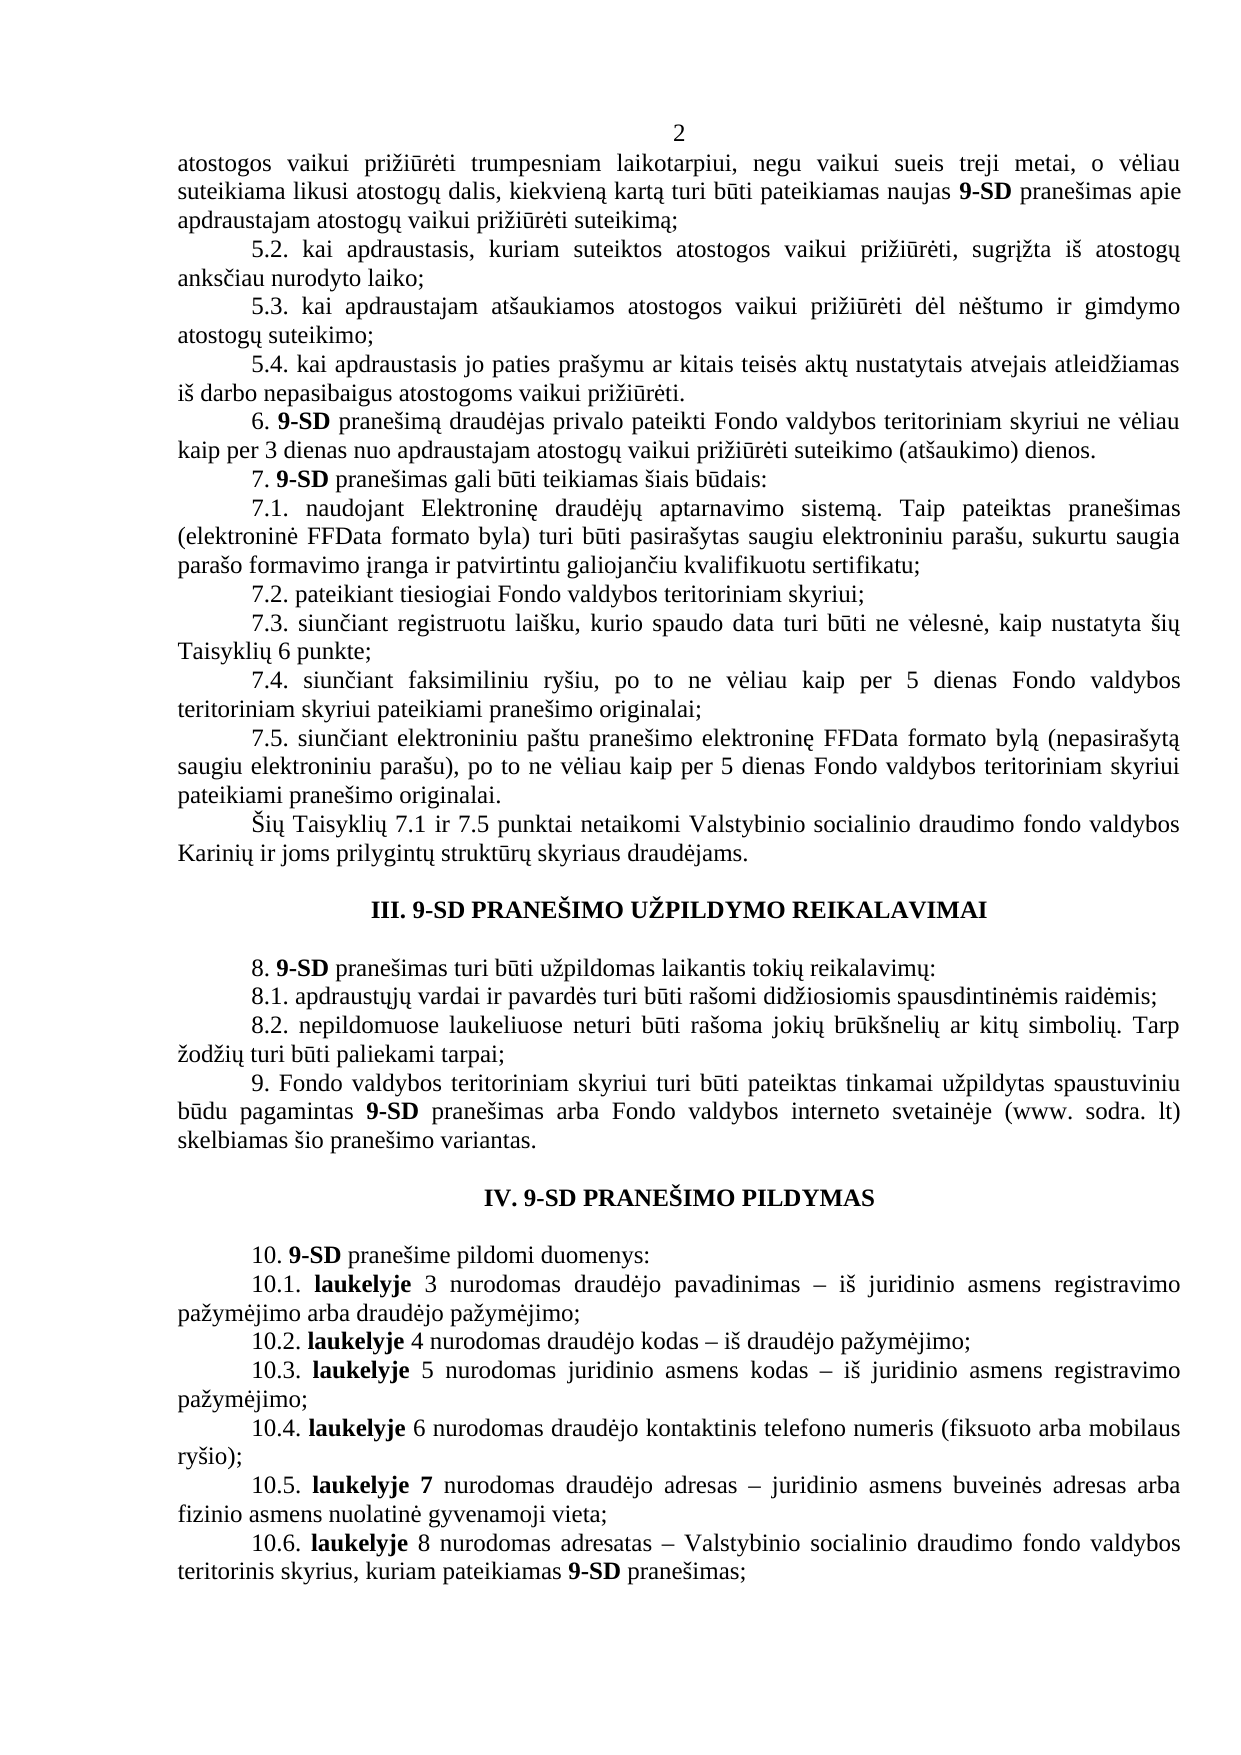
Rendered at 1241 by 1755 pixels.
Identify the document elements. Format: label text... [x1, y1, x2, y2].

text 8.2. nepildomuose laukeliuose neturi būti rašoma jokių brūkšnelių ar kitų simbolių. Tarp žodžių turi būti paliekami tarpai; [177, 1010, 1181, 1068]
text 8. 9-SD pranešimas turi būti užpildomas laikantis tokių reikalavimų: [177, 953, 1181, 981]
text IV. 9-SD PRANEŠIMO PILDYMAS [177, 1183, 1181, 1211]
text 9. Fondo valdybos teritoriniam skyriui turi būti pateiktas tinkamai užpildytas spaustuviniu būdu pagamintas 9-SD pranešimas arba Fondo valdybos interneto svetainėje (www. sodra. lt) skelbiamas šio pranešimo variantas. [177, 1068, 1181, 1154]
text 10.5. laukelyje 7 nurodomas draudėjo adresas – juridinio asmens buveinės adresas arba fizinio asmens nuolatinė gyvenamoji vieta; [177, 1470, 1181, 1528]
text 10.3. laukelyje 5 nurodomas juridinio asmens kodas – iš juridinio asmens registravimo pažymėjimo; [177, 1355, 1181, 1413]
text 10.1. laukelyje 3 nurodomas draudėjo pavadinimas – iš juridinio asmens registravimo pažymėjimo arba draudėjo pažymėjimo; [177, 1269, 1181, 1326]
text 5.3. kai apdraustajam atšaukiamos atostogos vaikui prižiūrėti dėl nėštumo ir gimdymo atostogų suteikimo; [177, 291, 1181, 349]
text 7.1. naudojant Elektroninę draudėjų aptarnavimo sistemą. Taip pateiktas pranešimas (elektroninė FFData formato byla) turi būti pasirašytas saugiu elektroniniu parašu, sukurtu saugia parašo formavimo įranga ir patvirtintu galiojančiu kvalifikuotu sertifikatu; [177, 493, 1181, 579]
text III. 9-SD PRANEŠIMO UŽPILDYMO REIKALAVIMAI [177, 895, 1181, 924]
text 7.2. pateikiant tiesiogiai Fondo valdybos teritoriniam skyriui; [177, 579, 1181, 608]
text atostogos vaikui prižiūrėti trumpesniam laikotarpiui, negu vaikui sueis treji metai, o vėliau suteikiama likusi atostogų dalis, kiekvieną kartą turi būti pateikiamas naujas 9-SD pranešimas apie apdraustajam atostogų vaikui prižiūrėti suteikimą; [177, 148, 1181, 234]
text 10.4. laukelyje 6 nurodomas draudėjo kontaktinis telefono numeris (fiksuoto arba mobilaus ryšio); [177, 1413, 1181, 1470]
text 7.3. siunčiant registruotu laišku, kurio spaudo data turi būti ne vėlesnė, kaip nustatyta šių Taisyklių 6 punkte; [177, 608, 1181, 665]
text Šių Taisyklių 7.1 ir 7.5 punktai netaikomi Valstybinio socialinio draudimo fondo valdybos Karinių ir joms prilygintų struktūrų skyriaus draudėjams. [177, 809, 1181, 866]
text 7. 9-SD pranešimas gali būti teikiamas šiais būdais: [177, 464, 1181, 493]
text 5.4. kai apdraustasis jo paties prašymu ar kitais teisės aktų nustatytais atvejais atleidžiamas iš darbo nepasibaigus atostogoms vaikui prižiūrėti. [177, 349, 1181, 406]
text 7.5. siunčiant elektroniniu paštu pranešimo elektroninę FFData formato bylą (nepasirašytą saugiu elektroniniu parašu), po to ne vėliau kaip per 5 dienas Fondo valdybos teritoriniam skyriui pateikiami pranešimo originalai. [177, 723, 1181, 809]
text 6. 9-SD pranešimą draudėjas privalo pateikti Fondo valdybos teritoriniam skyriui ne vėliau kaip per 3 dienas nuo apdraustajam atostogų vaikui prižiūrėti suteikimo (atšaukimo) dienos. [177, 406, 1181, 464]
text 10.6. laukelyje 8 nurodomas adresatas – Valstybinio socialinio draudimo fondo valdybos teritorinis skyrius, kuriam pateikiamas 9-SD pranešimas; [177, 1528, 1181, 1585]
text 10. 9-SD pranešime pildomi duomenys: [177, 1240, 1181, 1269]
text 8.1. apdraustųjų vardai ir pavardės turi būti rašomi didžiosiomis spausdintinėmis raidėmis; [177, 981, 1181, 1010]
text 5.2. kai apdraustasis, kuriam suteiktos atostogos vaikui prižiūrėti, sugrįžta iš atostogų anksčiau nurodyto laiko; [177, 234, 1181, 291]
text 7.4. siunčiant faksimiliniu ryšiu, po to ne vėliau kaip per 5 dienas Fondo valdybos teritoriniam skyriui pateikiami pranešimo originalai; [177, 665, 1181, 723]
text 10.2. laukelyje 4 nurodomas draudėjo kodas – iš draudėjo pažymėjimo; [177, 1326, 1181, 1355]
